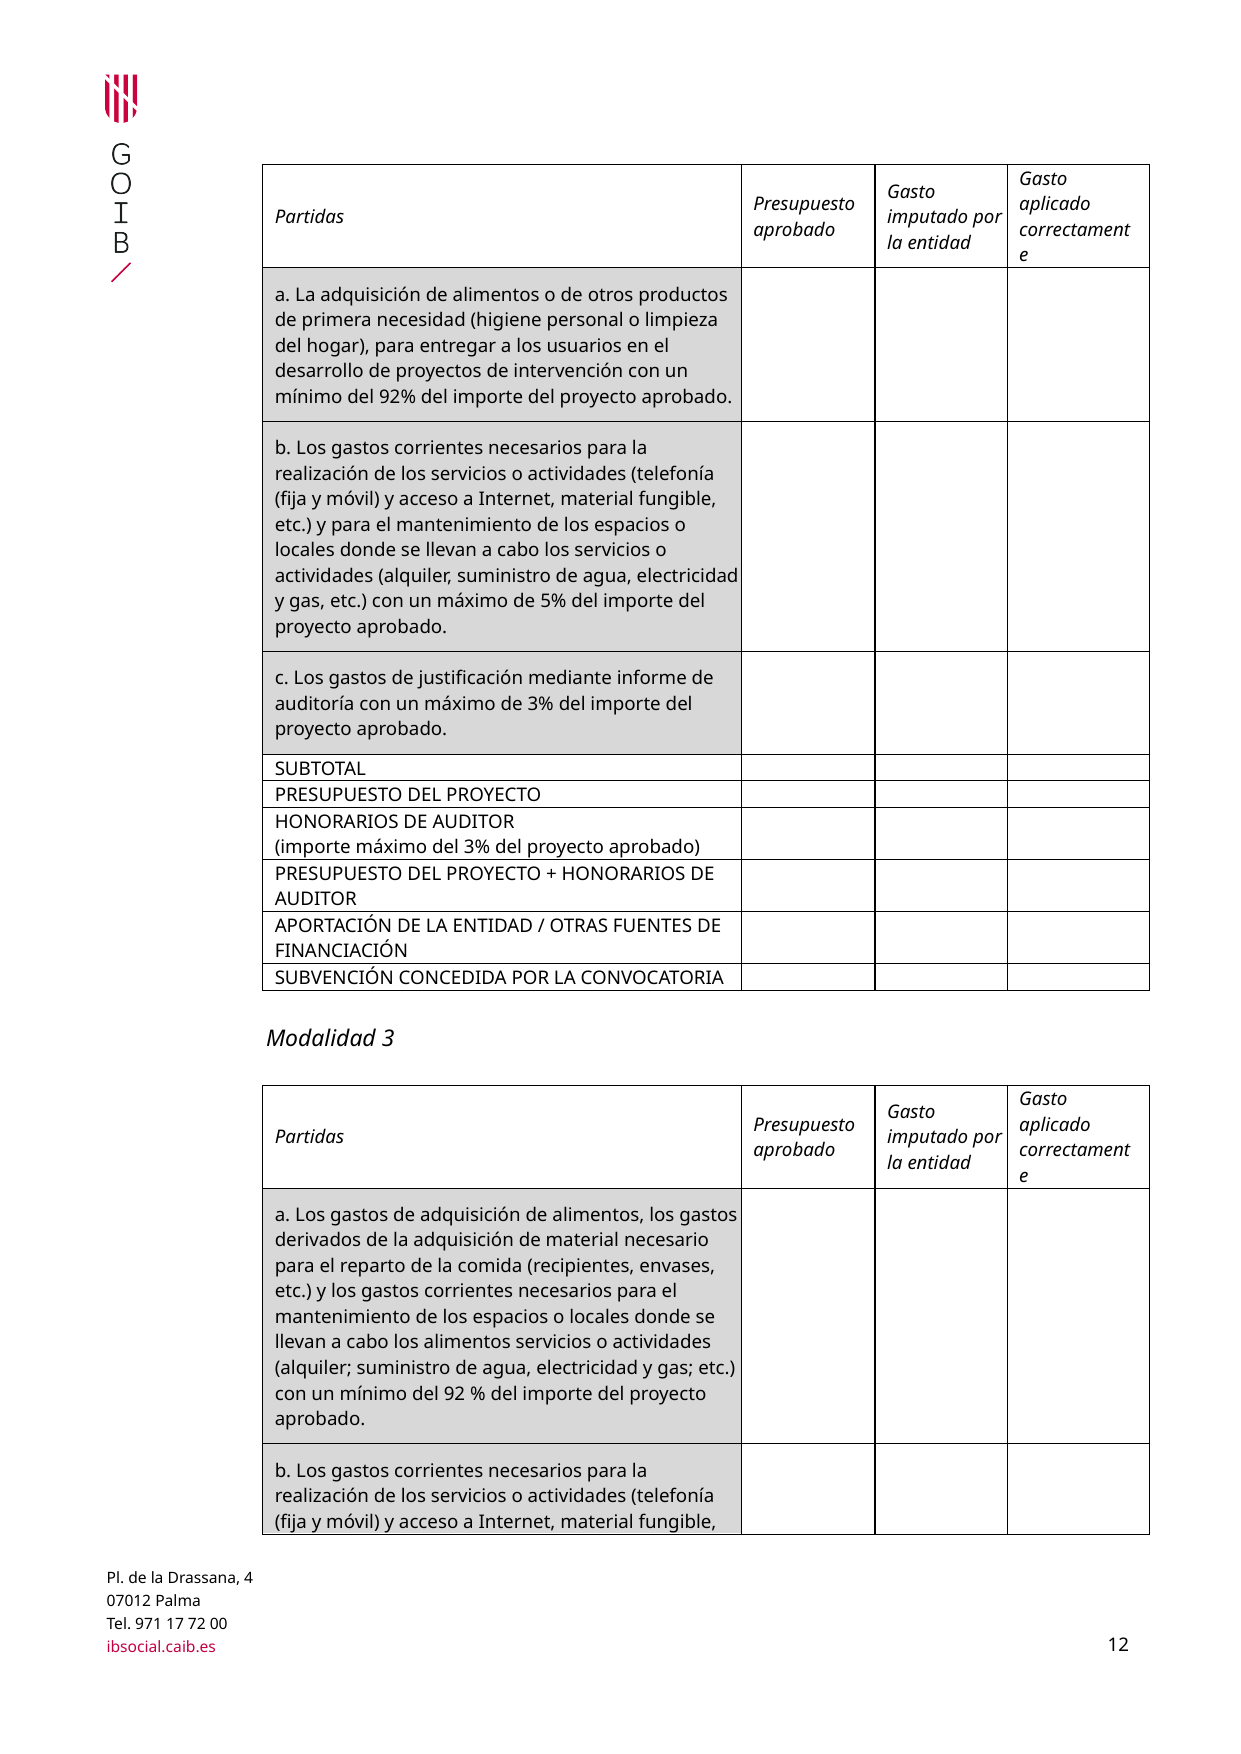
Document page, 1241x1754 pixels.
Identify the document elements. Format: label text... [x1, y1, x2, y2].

table_cell [742, 422, 874, 651]
table_cell PRESUPUESTO DEL PROYECTO [263, 781, 741, 807]
table_cell [876, 422, 1007, 651]
picture [76, 51, 166, 313]
table_cell [876, 1189, 1007, 1443]
table_cell [1008, 808, 1149, 859]
table_cell a. Los gastos de adquisición de alimentos, los gastos derivados de la adquisición de material necesario para el reparto de la comida (recipientes, envases, etc.) y los gastos corrientes necesarios para el mantenimiento de los espacios o locales donde se llevan a cabo los alimentos servicios o actividades (alquiler; suministro de agua, electricidad y gas; etc.) con un mínimo del 92 % del importe del proyecto aprobado. [263, 1189, 741, 1443]
table_cell [876, 781, 1007, 807]
table_header Partidas [263, 165, 741, 267]
table_cell [1008, 1189, 1149, 1443]
table_cell [1008, 422, 1149, 651]
table_cell [742, 1444, 874, 1533]
table_cell b. Los gastos corrientes necesarios para la realización de los servicios o actividades (telefonía (fija y móvil) y acceso a Internet, material fungible, [263, 1444, 741, 1533]
table_cell PRESUPUESTO DEL PROYECTO + HONORARIOS DE AUDITOR [263, 860, 741, 911]
table_cell c. Los gastos de justificación mediante informe de auditoría con un máximo de 3% del importe del proyecto aprobado. [263, 652, 741, 754]
table_header Gasto aplicado correctamente [1008, 1086, 1149, 1188]
table_cell [742, 781, 874, 807]
table_cell [742, 808, 874, 859]
table_cell [876, 964, 1007, 990]
table_cell [742, 652, 874, 754]
table_cell [742, 268, 874, 421]
table_cell [742, 912, 874, 963]
table_cell [1008, 964, 1149, 990]
table_cell [876, 808, 1007, 859]
table_cell [876, 1444, 1007, 1533]
table_cell [1008, 860, 1149, 911]
table_header Gasto imputado por la entidad [876, 1086, 1007, 1188]
table_cell [1008, 268, 1149, 421]
table_cell [742, 964, 874, 990]
table_cell [876, 652, 1007, 754]
table_cell [876, 755, 1007, 780]
table_cell APORTACIÓN DE LA ENTIDAD / OTRAS FUENTES DE FINANCIACIÓN [263, 912, 741, 963]
table_cell [742, 860, 874, 911]
table_cell [1008, 912, 1149, 963]
table_header Gasto imputado por la entidad [876, 165, 1007, 267]
table_header Presupuesto aprobado [742, 165, 874, 267]
table_cell [876, 860, 1007, 911]
table_header Gasto aplicado correctamente [1008, 165, 1149, 267]
table_cell [742, 755, 874, 780]
text Modalidad 3 [266, 1022, 1152, 1053]
table_cell b. Los gastos corrientes necesarios para la realización de los servicios o actividades (telefonía (fija y móvil) y acceso a Internet, material fungible, etc.) y para el mantenimiento de los espacios o locales donde se llevan a cabo los servicios o actividades (alquiler, suministro de agua, electricidad y gas, etc.) con un máximo de 5% del importe del proyecto aprobado. [263, 422, 741, 651]
table_cell [742, 1189, 874, 1443]
table_cell HONORARIOS DE AUDITOR (importe máximo del 3% del proyecto aprobado) [263, 808, 741, 859]
table_cell [1008, 781, 1149, 807]
table_cell a. La adquisición de alimentos o de otros productos de primera necesidad (higiene personal o limpieza del hogar), para entregar a los usuarios en el desarrollo de proyectos de intervención con un mínimo del 92% del importe del proyecto aprobado. [263, 268, 741, 421]
table_header Partidas [263, 1086, 741, 1188]
table_cell [1008, 755, 1149, 780]
table_header Presupuesto aprobado [742, 1086, 874, 1188]
table_cell [1008, 1444, 1149, 1533]
table_cell [1008, 652, 1149, 754]
table_cell SUBTOTAL [263, 755, 741, 780]
table_cell [876, 912, 1007, 963]
table_cell SUBVENCIÓN CONCEDIDA POR LA CONVOCATORIA [263, 964, 741, 990]
table_cell [876, 268, 1007, 421]
